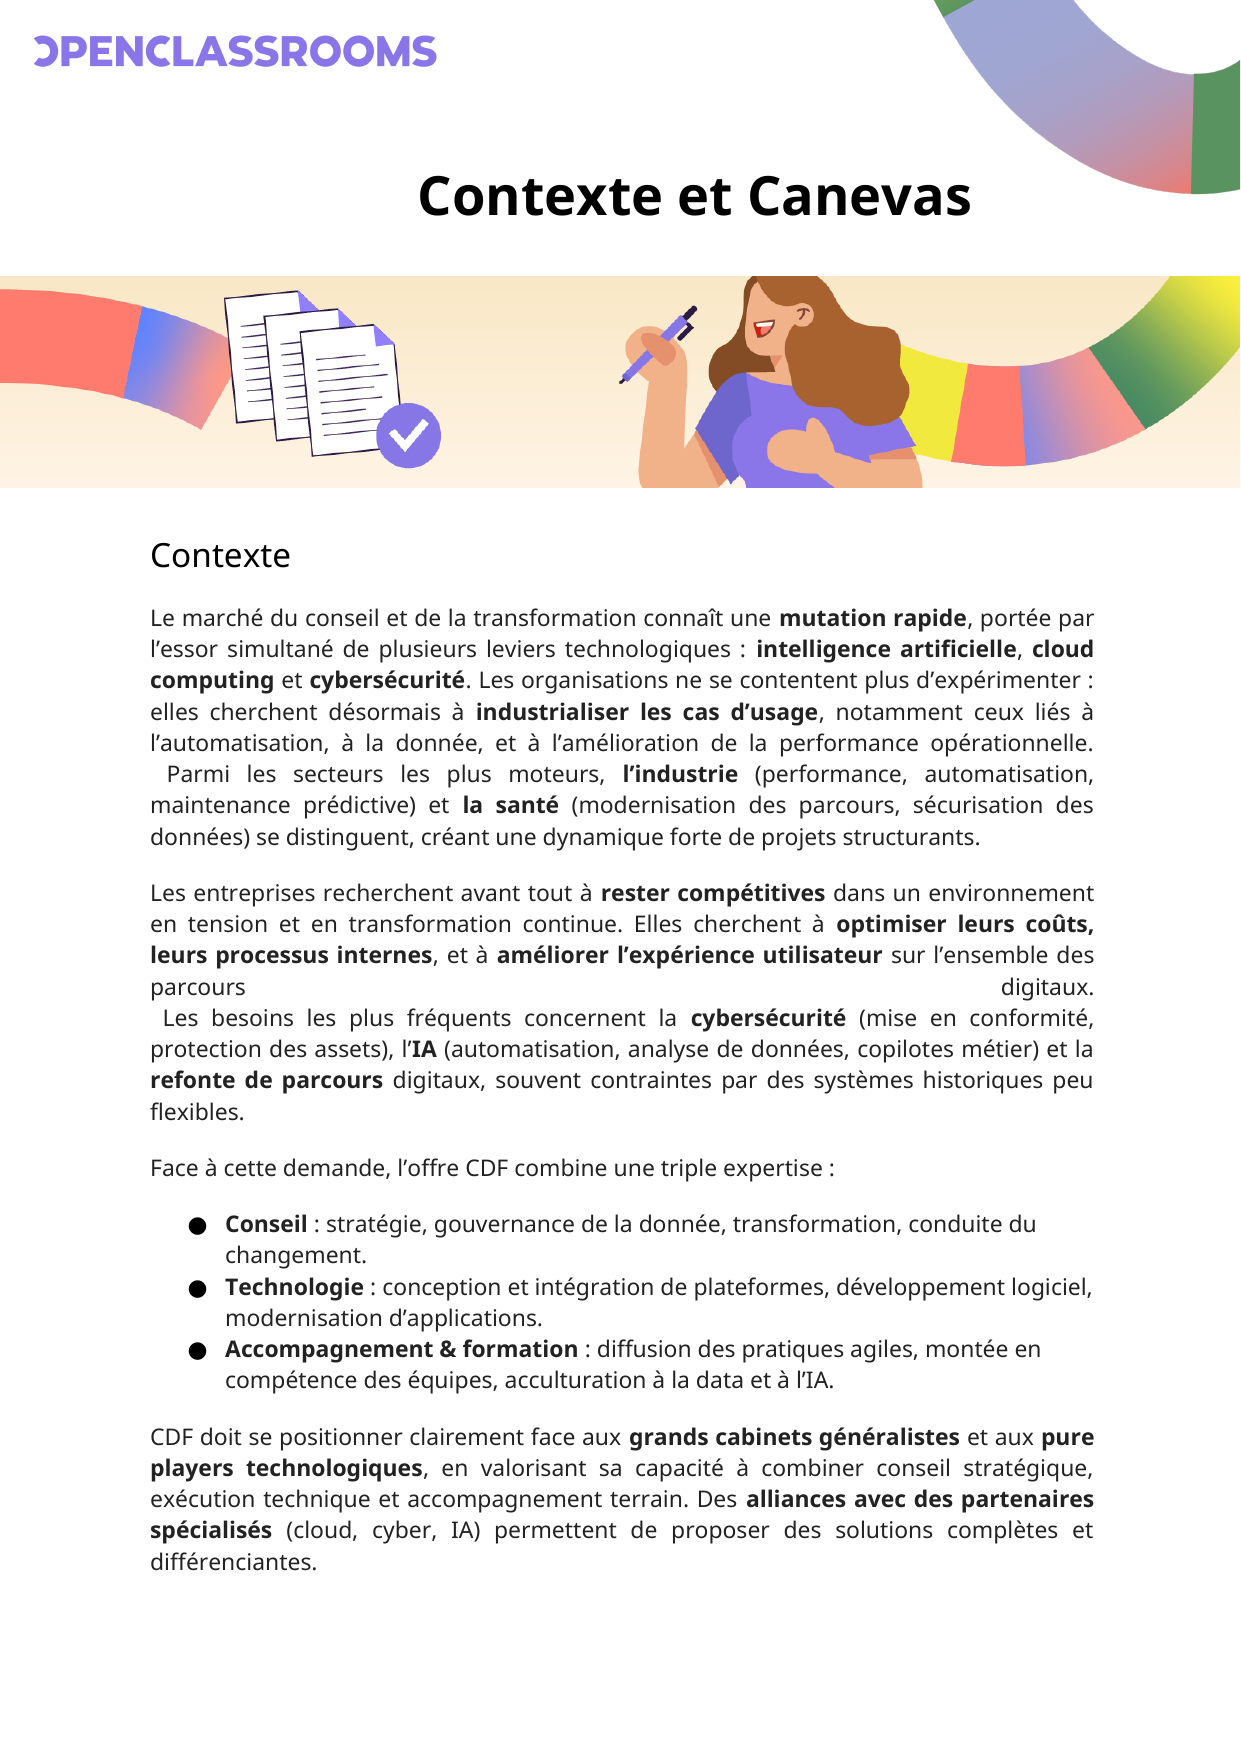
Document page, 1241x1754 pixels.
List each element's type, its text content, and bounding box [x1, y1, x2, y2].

list Technologie : conception et intégration de plateformes, développement logiciel, modernisation d’applications. [187, 1271, 1094, 1333]
list Accompagnement & formation : diffusion des pratiques agiles, montée en compétence des équipes, acculturation à la data et à l’IA. [187, 1333, 1094, 1396]
text Le marché du conseil et de la transformation connaît une mutation rapide, portée par l’essor simultané de plusieurs leviers technologiques : intelligence artificielle, cloud computing et cybersécurité. Les organisations ne se contentent plus d’expérimenter : elles cherchent désormais à industrialiser les cas d’usage, notamment ceux liés à l’automatisation, à la donnée, et à l’amélioration de la performance opérationnelle. Parmi les secteurs les plus moteurs, l’industrie (performance, automatisation, maintenance prédictive) et la santé (modernisation des parcours, sécurisation des données) se distinguent, créant une dynamique forte de projets structurants. [150, 602, 1094, 852]
subtitle [150, 256, 1240, 276]
text CDF doit se positionner clairement face aux grands cabinets généralistes et aux pure players technologiques, en valorisant sa capacité à combiner conseil stratégique, exécution technique et accompagnement terrain. Des alliances avec des partenaires spécialisés (cloud, cyber, IA) permettent de proposer des solutions complètes et différenciantes. [150, 1421, 1094, 1577]
picture [2, 17, 468, 86]
picture [0, 276, 1241, 488]
text Face à cette demande, l’offre CDF combine une triple expertise : [150, 1152, 1094, 1183]
subtitle Contexte [150, 488, 1240, 577]
list Conseil : stratégie, gouvernance de la donnée, transformation, conduite du changement. [187, 1208, 1094, 1271]
text Les entreprises recherchent avant tout à rester compétitives dans un environnement en tension et en transformation continue. Elles cherchent à optimiser leurs coûts, leurs processus internes, et à améliorer l’expérience utilisateur sur l’ensemble des parcours digitaux. Les besoins les plus fréquents concernent la cybersécurité (mise en conformité, protection des assets), l’IA (automatisation, analyse de données, copilotes métier) et la refonte de parcours digitaux, souvent contraintes par des systèmes historiques peu flexibles. [150, 877, 1094, 1127]
title Contexte et Canevas [150, 158, 1240, 231]
